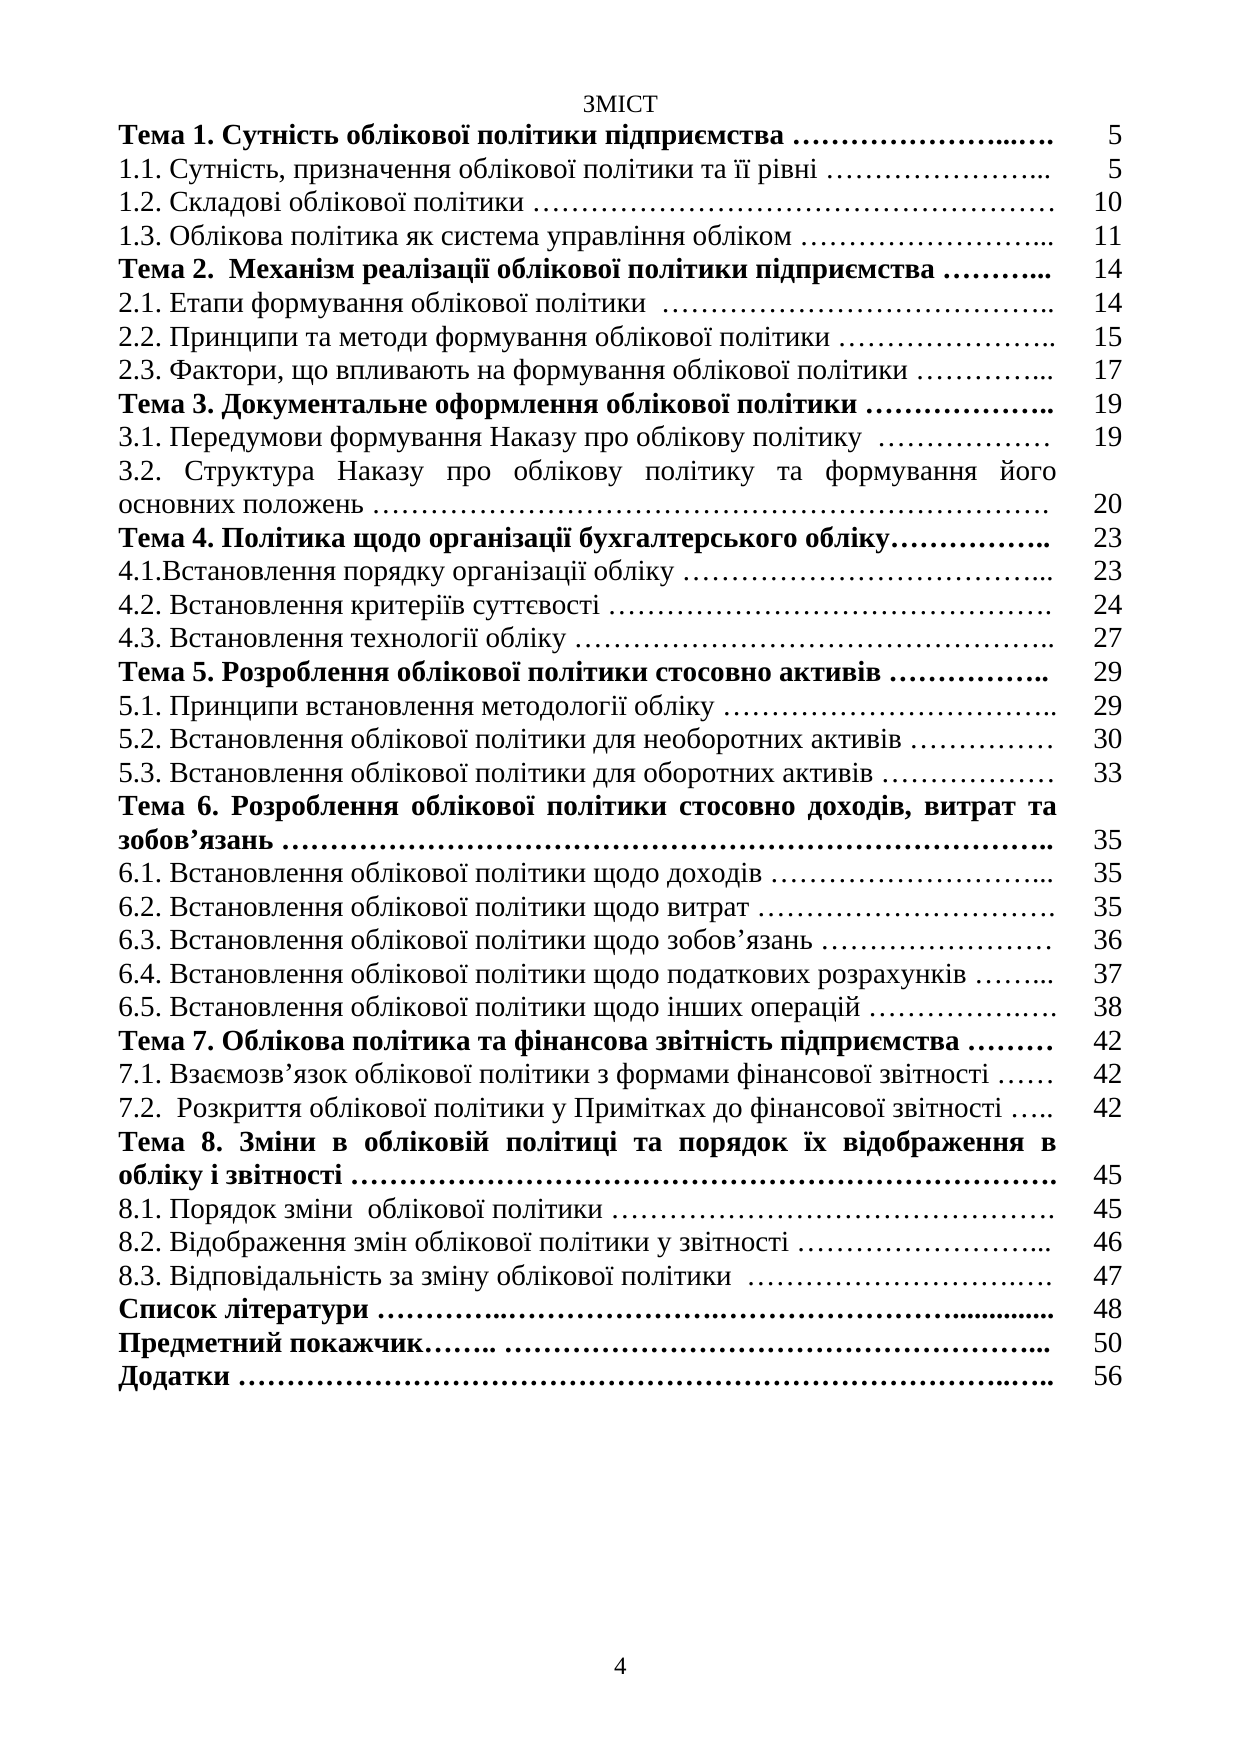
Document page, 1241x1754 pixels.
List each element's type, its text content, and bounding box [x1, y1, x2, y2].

table_cell 2.1. Етапи формування облікової політики ………………………………….. [107, 285, 1069, 319]
table_cell 1.1. Сутність, призначення облікової політики та її рівні …………………... [107, 151, 1069, 184]
table_cell Тема 8. Зміни в обліковій політиці та порядок їх відображення в обліку і звітності ………………………………………………………………. [107, 1124, 1069, 1191]
table_cell 29 [1069, 688, 1133, 721]
table_cell 2.3. Фактори, що впливають на формування облікової політики …………... [107, 352, 1069, 386]
table_cell Список літератури …………..………………….…………………….............. [107, 1291, 1069, 1325]
table_cell Додатки ……………………………………………………………………..….. [107, 1359, 1069, 1392]
table_cell 6.3. Встановлення облікової політики щодо зобов’язань …………………… [107, 923, 1069, 956]
table_cell 35 [1069, 889, 1133, 922]
table_cell 23 [1069, 520, 1133, 553]
table_cell 6.5. Встановлення облікової політики щодо інших операцій …………….…. [107, 990, 1069, 1023]
table_cell 38 [1069, 990, 1133, 1023]
table_cell 45 [1069, 1124, 1133, 1191]
table_cell 37 [1069, 956, 1133, 989]
table_cell 56 [1069, 1359, 1133, 1392]
table_header Тема 1. Сутність облікової політики підприємства …………………...…. [107, 118, 1069, 151]
table_cell 33 [1069, 755, 1133, 788]
table_cell 8.2. Відображення змін облікової політики у звітності ……………………... [107, 1224, 1069, 1258]
table_cell 8.3. Відповідальність за зміну облікової політики ……………………….…. [107, 1258, 1069, 1291]
table_cell Тема 5. Розроблення облікової політики стосовно активів …………….. [107, 654, 1069, 688]
table_cell Тема 4. Політика щодо організації бухгалтерського обліку…………….. [107, 520, 1069, 553]
table_cell 6.4. Встановлення облікової політики щодо податкових розрахунків ……... [107, 956, 1069, 989]
table_cell 42 [1069, 1023, 1133, 1057]
table_cell 6.2. Встановлення облікової політики щодо витрат …………………………. [107, 889, 1069, 922]
table_cell 2.2. Принципи та методи формування облікової політики ………………….. [107, 319, 1069, 352]
table_cell 5.3. Встановлення облікової політики для оборотних активів ……………… [107, 755, 1069, 788]
table_cell Тема 6. Розроблення облікової політики стосовно доходів, витрат та зобов’язань …………………………………………………………………….. [107, 788, 1069, 855]
table_cell 5 [1069, 151, 1133, 184]
table_cell 8.1. Порядок зміни облікової політики ………………………………………. [107, 1191, 1069, 1224]
table_cell 42 [1069, 1057, 1133, 1090]
table_cell 30 [1069, 721, 1133, 755]
table_cell 46 [1069, 1224, 1133, 1258]
table_cell 47 [1069, 1258, 1133, 1291]
table_cell 4.3. Встановлення технології обліку ………………………………………….. [107, 621, 1069, 654]
table_cell Тема 2. Механізм реалізації облікової політики підприємства ………... [107, 252, 1069, 285]
table_cell 20 [1069, 453, 1133, 520]
table_cell 15 [1069, 319, 1133, 352]
table_cell 11 [1069, 218, 1133, 252]
table_cell 3.2. Структура Наказу про облікову політику та формування його основних положень ……………………………………………………………. [107, 453, 1069, 520]
table_cell 4.1.Встановлення порядку організації обліку ………………………………... [107, 554, 1069, 587]
table_cell 6.1. Встановлення облікової політики щодо доходів ………………………... [107, 855, 1069, 889]
table_cell 7.2. Розкриття облікової політики у Примітках до фінансової звітності ….. [107, 1090, 1069, 1124]
table_cell Предметний покажчик…….. ………………………………………………... [107, 1325, 1069, 1358]
table_cell Тема 3. Документальне оформлення облікової політики ……………….. [107, 386, 1069, 419]
table_cell 42 [1069, 1090, 1133, 1124]
table_cell 35 [1069, 855, 1133, 889]
table_cell 10 [1069, 185, 1133, 218]
table_cell 7.1. Взаємозв’язок облікової політики з формами фінансової звітності …… [107, 1057, 1069, 1090]
table_cell 24 [1069, 587, 1133, 621]
table_cell 19 [1069, 419, 1133, 453]
table_cell 27 [1069, 621, 1133, 654]
table_cell Тема 7. Облікова політика та фінансова звітність підприємства ……… [107, 1023, 1069, 1057]
table_cell 45 [1069, 1191, 1133, 1224]
table_cell 17 [1069, 352, 1133, 386]
table_cell 14 [1069, 285, 1133, 319]
table_cell 36 [1069, 923, 1133, 956]
table_cell 29 [1069, 654, 1133, 688]
table_cell 4.2. Встановлення критеріїв суттєвості ………………………………………. [107, 587, 1069, 621]
table_cell 23 [1069, 554, 1133, 587]
table_cell 5.1. Принципи встановлення методології обліку …………………………….. [107, 688, 1069, 721]
table_cell 19 [1069, 386, 1133, 419]
table_cell 5.2. Встановлення облікової політики для необоротних активів …………… [107, 721, 1069, 755]
table_header 5 [1069, 118, 1133, 151]
text ЗМІСТ [118, 89, 1122, 117]
table_cell 14 [1069, 252, 1133, 285]
table_cell 1.2. Складові облікової політики ……………………………………………… [107, 185, 1069, 218]
table_cell 48 [1069, 1291, 1133, 1325]
table_cell 50 [1069, 1325, 1133, 1358]
table_cell 1.3. Облікова політика як система управління обліком ……………………... [107, 218, 1069, 252]
table_cell 3.1. Передумови формування Наказу про облікову політику ……………… [107, 419, 1069, 453]
table_cell 35 [1069, 788, 1133, 855]
